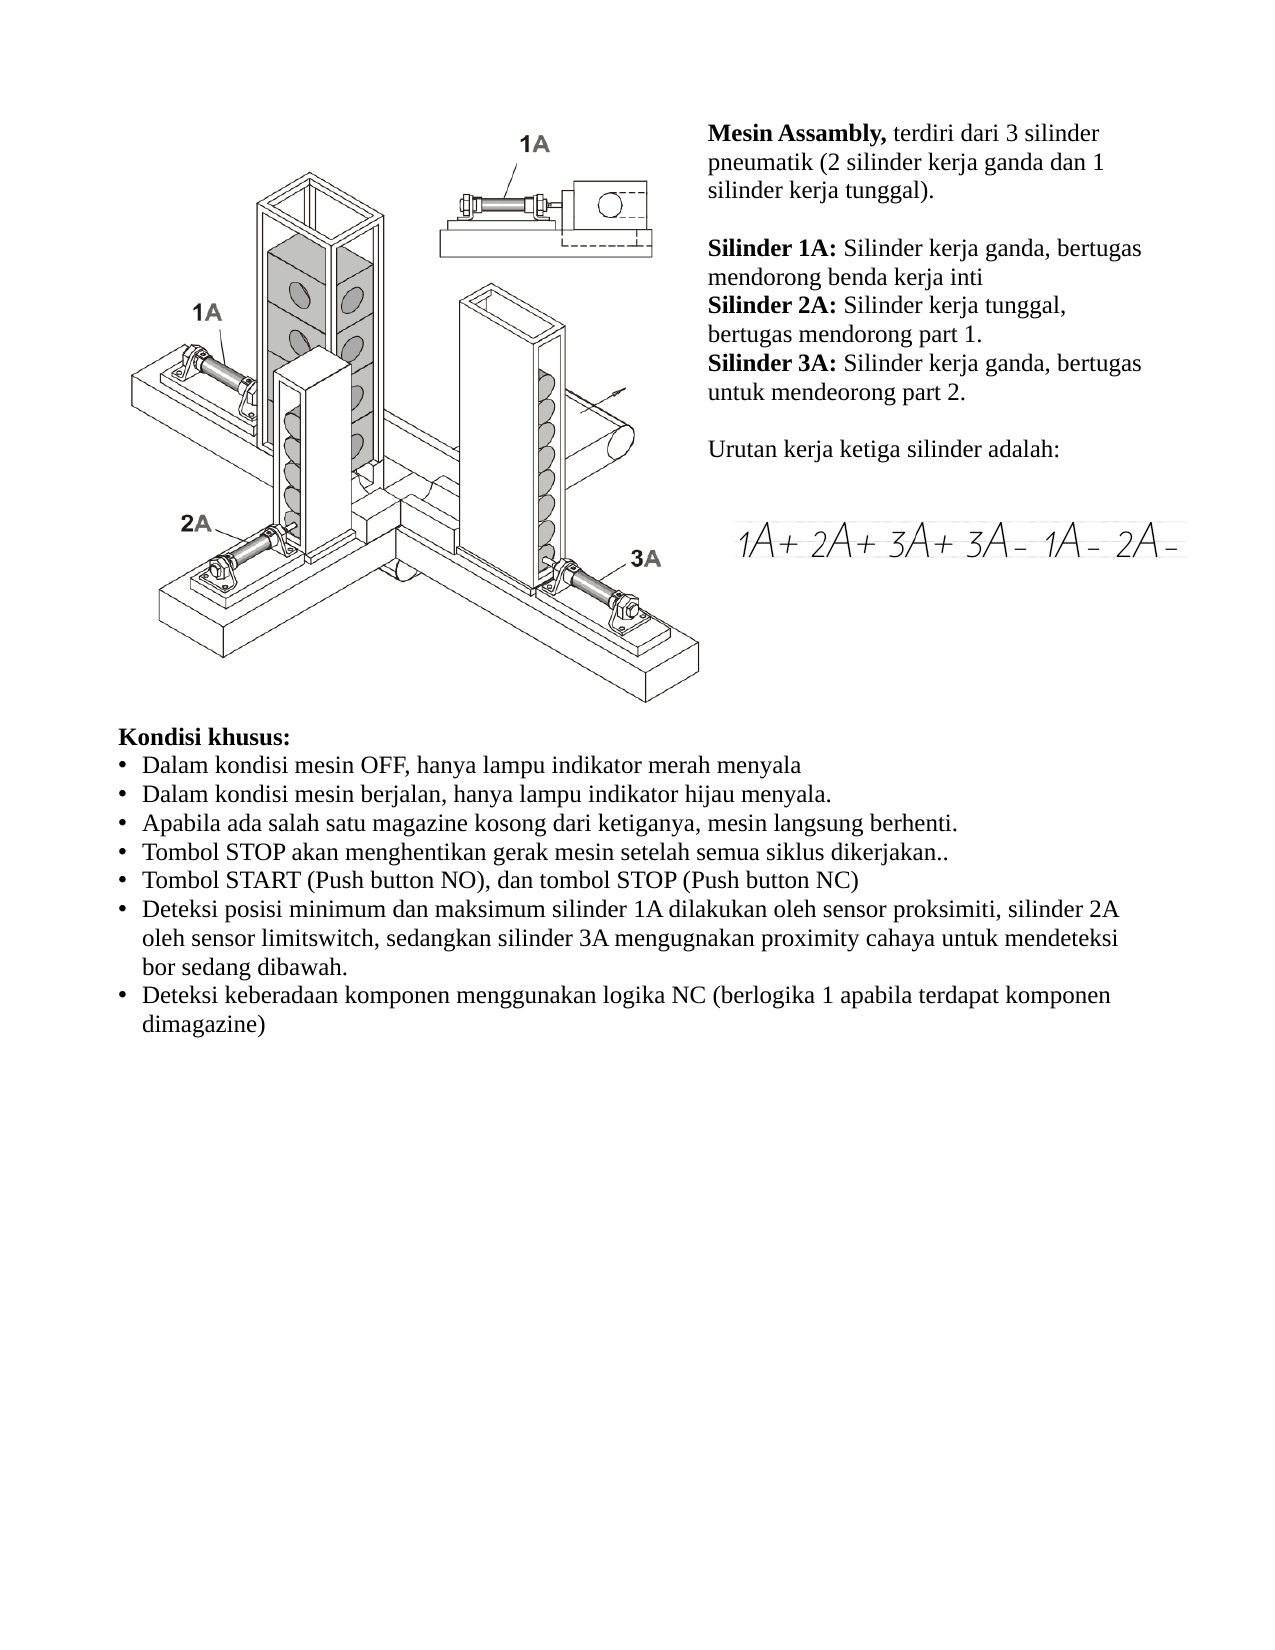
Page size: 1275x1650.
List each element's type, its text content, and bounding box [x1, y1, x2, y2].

list Apabila ada salah satu magazine kosong dari ketiganya, mesin langsung berhenti. [118, 808, 1157, 837]
picture [125, 118, 708, 706]
list Dalam kondisi mesin OFF, hanya lampu indikator merah menyala [118, 751, 1157, 779]
text Silinder 3A: Silinder kerja ganda, bertugas untuk mendeorong part 2. [708, 348, 1157, 406]
picture [732, 514, 1191, 574]
list Dalam kondisi mesin berjalan, hanya lampu indikator hijau menyala. [118, 779, 1157, 808]
text Mesin Assambly, terdiri dari 3 silinder pneumatik (2 silinder kerja ganda dan 1 silinder kerja tunggal). [708, 118, 1157, 204]
text Silinder 1A: Silinder kerja ganda, bertugas mendorong benda kerja inti [708, 233, 1157, 291]
text Kondisi khusus: [118, 722, 1157, 751]
text Silinder 2A: Silinder kerja tunggal, bertugas mendorong part 1. [708, 291, 1157, 348]
list Deteksi posisi minimum dan maksimum silinder 1A dilakukan oleh sensor proksimiti, silinder 2A oleh sensor limitswitch, sedangkan silinder 3A mengugnakan proximity cahaya untuk mendeteksi bor sedang dibawah. [118, 894, 1157, 981]
text Urutan kerja ketiga silinder adalah: [708, 434, 1157, 463]
list Tombol START (Push button NO), dan tombol STOP (Push button NC) [118, 866, 1157, 894]
list Tombol STOP akan menghentikan gerak mesin setelah semua siklus dikerjakan.. [118, 837, 1157, 866]
list Deteksi keberadaan komponen menggunakan logika NC (berlogika 1 apabila terdapat komponen dimagazine) [118, 981, 1157, 1038]
